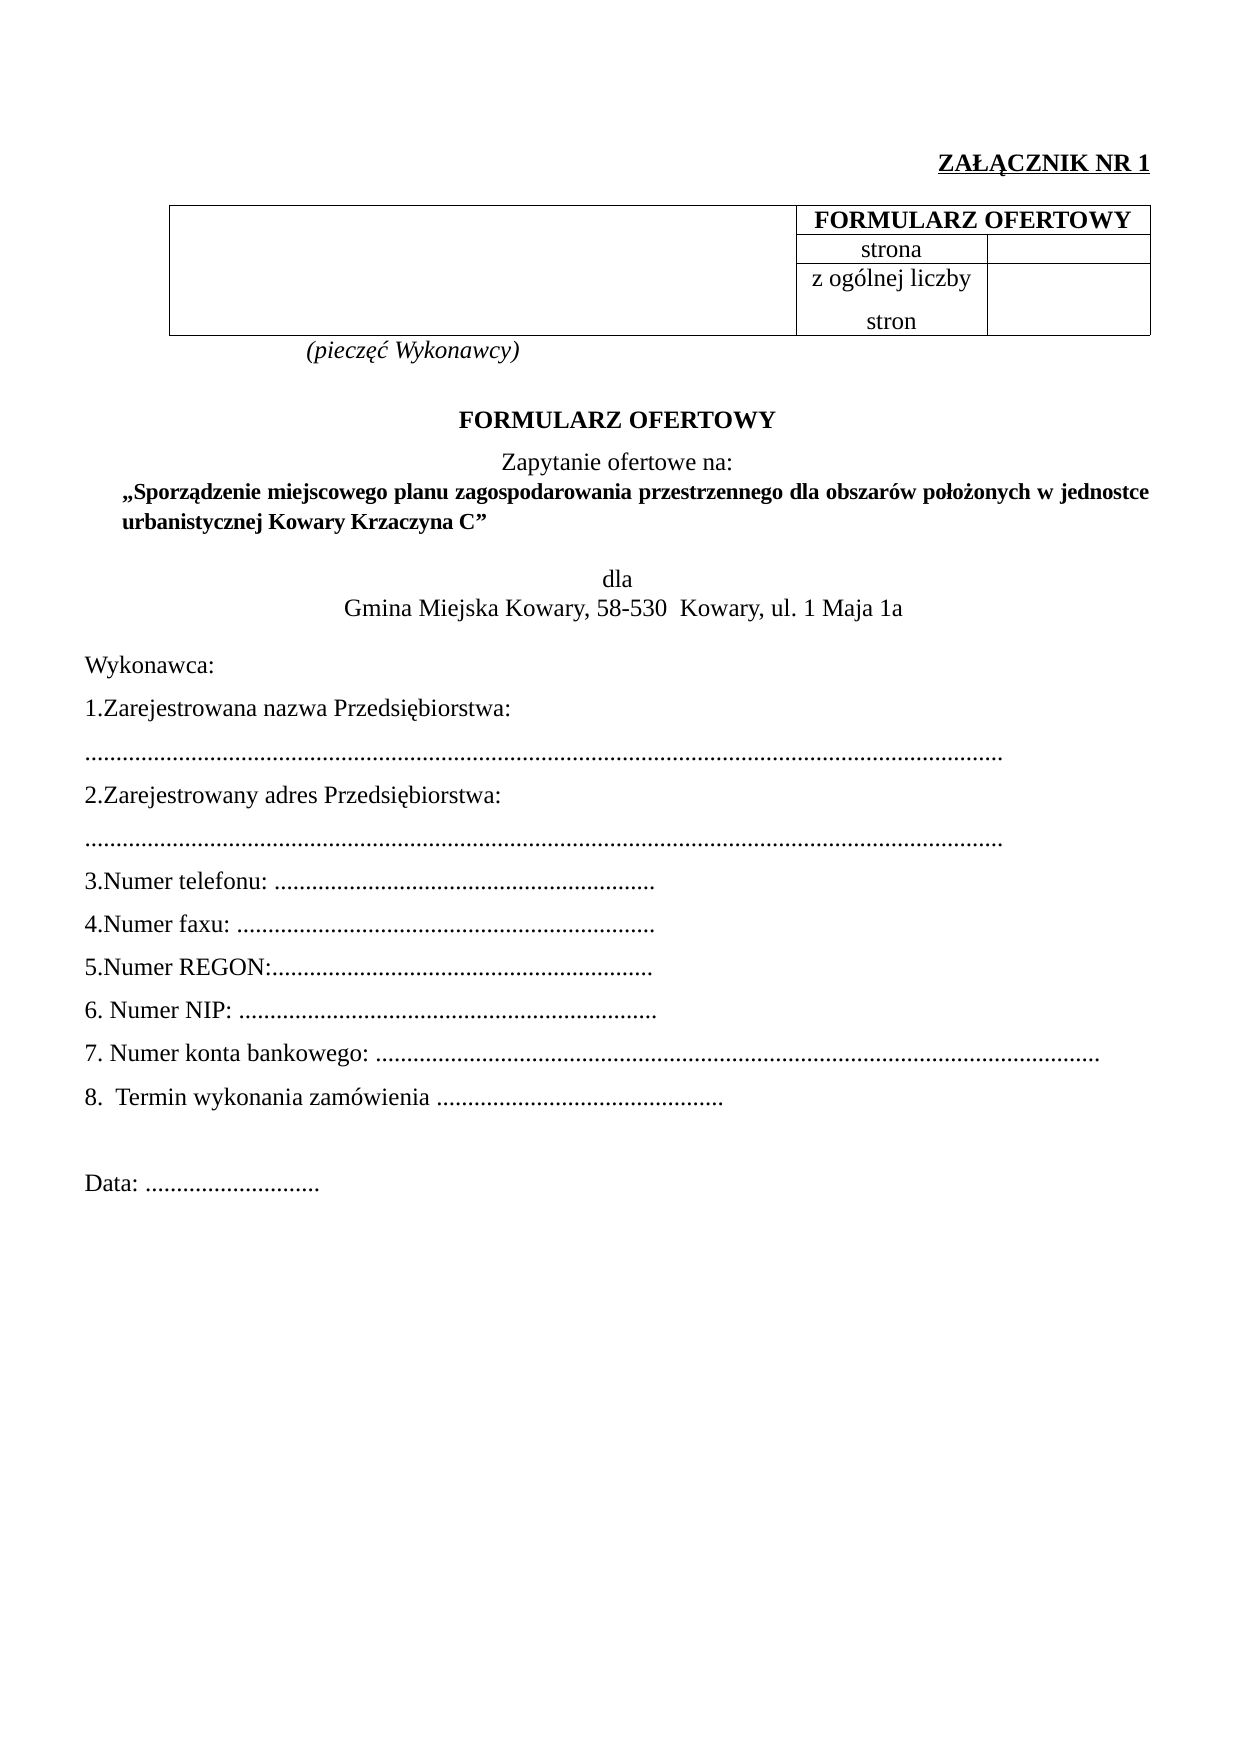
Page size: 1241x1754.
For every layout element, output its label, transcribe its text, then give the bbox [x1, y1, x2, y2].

text 3.Numer telefonu: ............................................................. [84, 866, 1150, 895]
text 4.Numer faxu: ................................................................... [84, 909, 1150, 938]
table_cell [988, 264, 1031, 335]
table_cell strona [797, 235, 987, 263]
text ................................................................................................................................................... [84, 737, 1150, 765]
text ................................................................................................................................................... [84, 823, 1150, 852]
text 1.Zarejestrowana nazwa Przedsiębiorstwa: [84, 693, 1150, 722]
table_cell [1031, 235, 1150, 263]
subtitle FORMULARZ OFERTOWY [84, 405, 1150, 434]
table_cell [170, 263, 796, 335]
text (pieczęć Wykonawcy) [84, 335, 1150, 364]
text Data: ............................ [84, 1168, 1150, 1197]
text Wykonawca: [84, 650, 1150, 679]
text Gmina Miejska Kowary, 58-530 Kowary, ul. 1 Maja 1a [84, 593, 1150, 622]
text dla [84, 564, 1150, 593]
table_cell [1031, 264, 1150, 335]
text 6. Numer NIP: ................................................................... [84, 995, 1150, 1024]
text 8. Termin wykonania zamówienia .............................................. [84, 1082, 1150, 1110]
table_header FORMULARZ OFERTOWY [797, 206, 1150, 234]
text ZAŁĄCZNIK NR 1 [84, 148, 1150, 176]
table_cell [170, 234, 796, 263]
text 7. Numer konta bankowego: .................................................................................................................... [84, 1038, 1150, 1067]
table_cell [988, 235, 1031, 263]
table_cell z ogólnej liczby stron [797, 264, 987, 335]
text „Sporządzenie miejscowego planu zagospodarowania przestrzennego dla obszarów położonych w jednostce urbanistycznej Kowary Krzaczyna C” [122, 475, 1150, 535]
text 2.Zarejestrowany adres Przedsiębiorstwa: [84, 780, 1150, 808]
text Zapytanie ofertowe na: [84, 447, 1150, 475]
text 5.Numer REGON:............................................................. [84, 952, 1150, 981]
table_header [170, 206, 796, 234]
